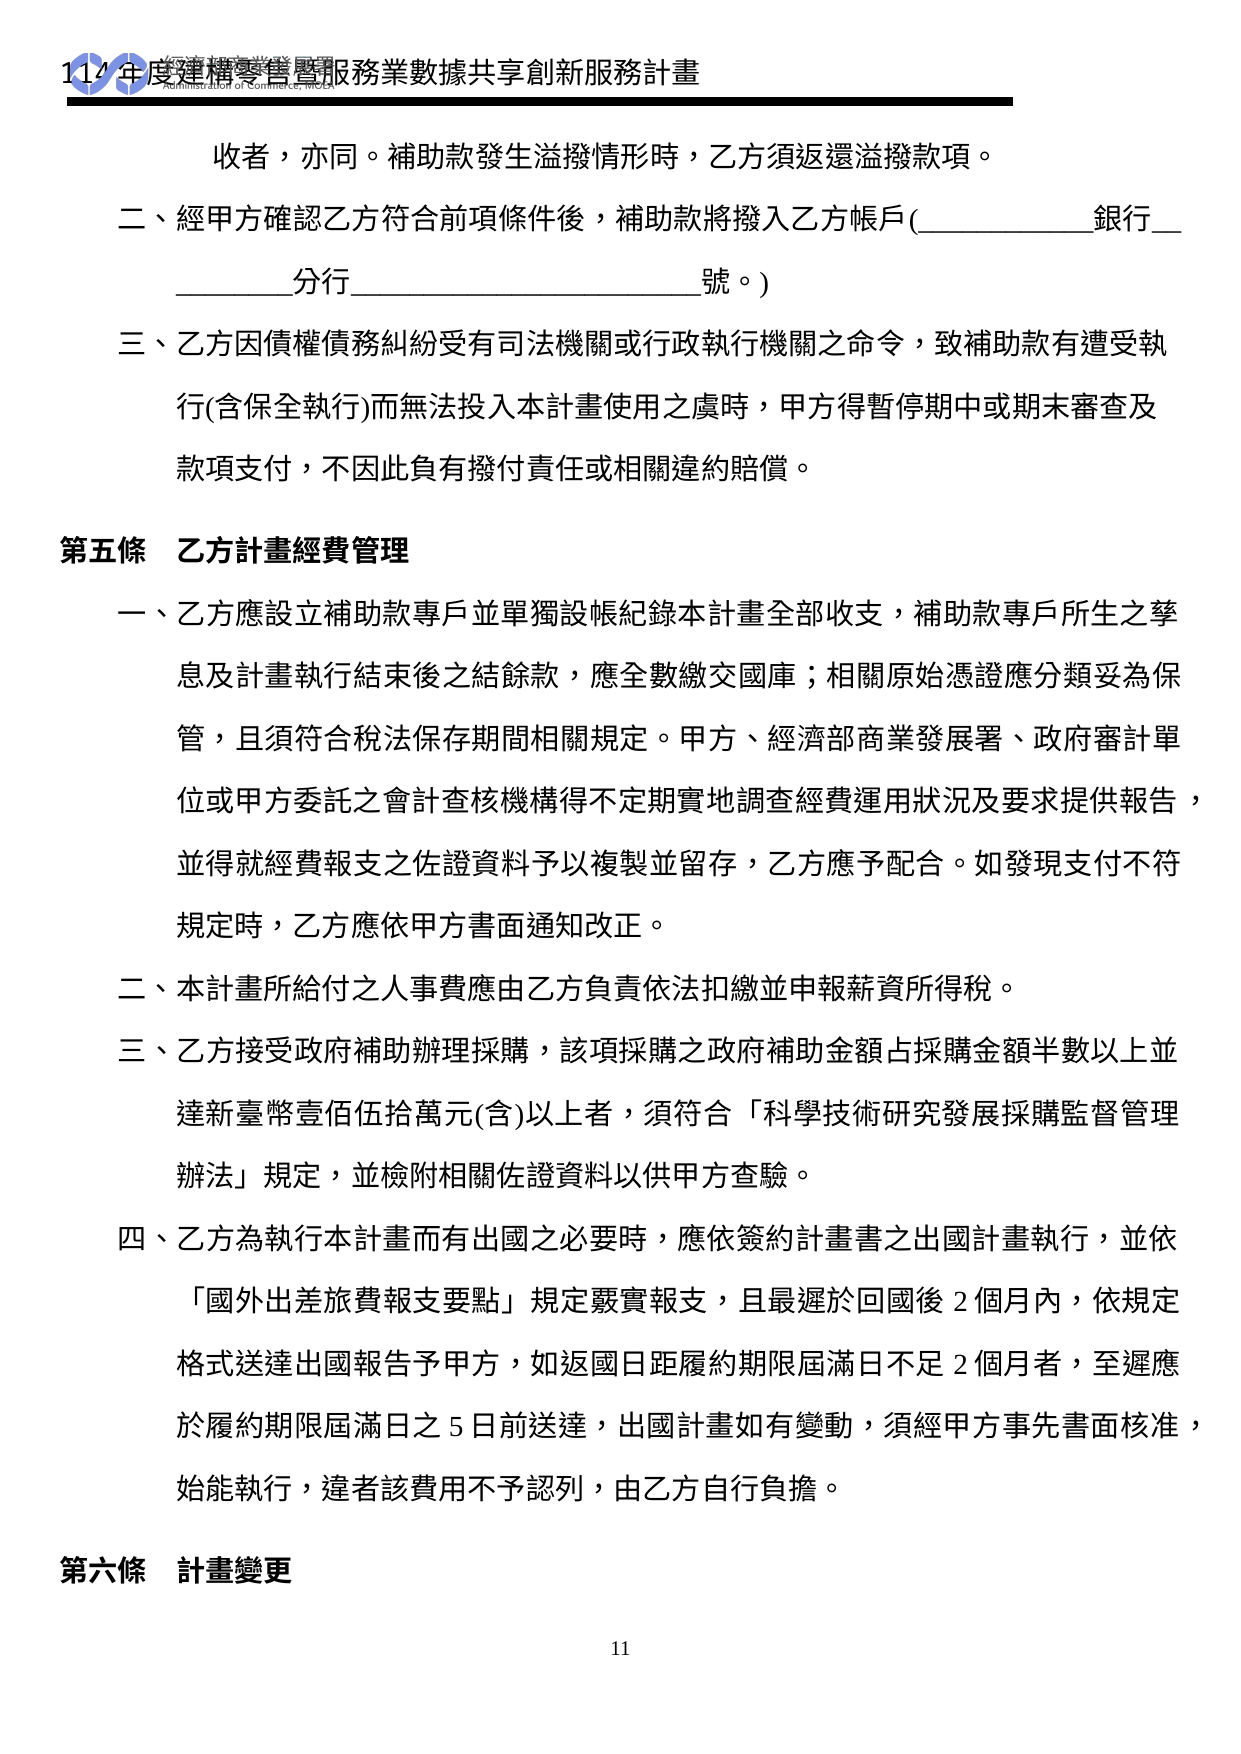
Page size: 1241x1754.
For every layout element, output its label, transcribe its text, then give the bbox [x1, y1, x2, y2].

text 二、本計畫所給付之人事費應由乙方負責依法扣繳並申報薪資所得稅。 [117, 945, 1181, 1007]
text 一、乙方應設立補助款專戶並單獨設帳紀錄本計畫全部收支，補助款專戶所生之孳息及計畫執行結束後之結餘款，應全數繳交國庫；相關原始憑證應分類妥為保管，且須符合稅法保存期間相關規定。甲方、經濟部商業發展署、政府審計單位或甲方委託之會計查核機構得不定期實地調查經費運用狀況及要求提供報告，並得就經費報支之佐證資料予以複製並留存，乙方應予配合。如發現支付不符規定時，乙方應依甲方書面通知改正。 [117, 570, 1181, 945]
text 第六條 計畫變更 [59, 1527, 1181, 1590]
text 三、乙方接受政府補助辦理採購，該項採購之政府補助金額占採購金額半數以上並達新臺幣壹佰伍拾萬元(含)以上者，須符合「科學技術研究發展採購監督管理辦法」規定，並檢附相關佐證資料以供甲方查驗。 [117, 1007, 1181, 1195]
text 四、乙方為執行本計畫而有出國之必要時，應依簽約計畫書之出國計畫執行，並依「國外出差旅費報支要點」規定覈實報支，且最遲於回國後2個月內，依規定格式送達出國報告予甲方，如返國日距履約期限屆滿日不足2個月者，至遲應於履約期限屆滿日之5日前送達，出國計畫如有變動，須經甲方事先書面核准，始能執行，違者該費用不予認列，由乙方自行負擔。 [117, 1195, 1181, 1507]
text 三、乙方因債權債務糾紛受有司法機關或行政執行機關之命令，致補助款有遭受執行(含保全執行)而無法投入本計畫使用之虞時，甲方得暫停期中或期末審查及款項支付，不因此負有撥付責任或相關違約賠償。 [117, 300, 1181, 488]
text 二、經甲方確認乙方符合前項條件後，補助款將撥入乙方帳戶(____________銀行__________分行________________________號。) [117, 175, 1181, 300]
text 第五條 乙方計畫經費管理 [59, 507, 1181, 570]
text 收者，亦同。補助款發生溢撥情形時，乙方須返還溢撥款項。 [190, 113, 1181, 175]
